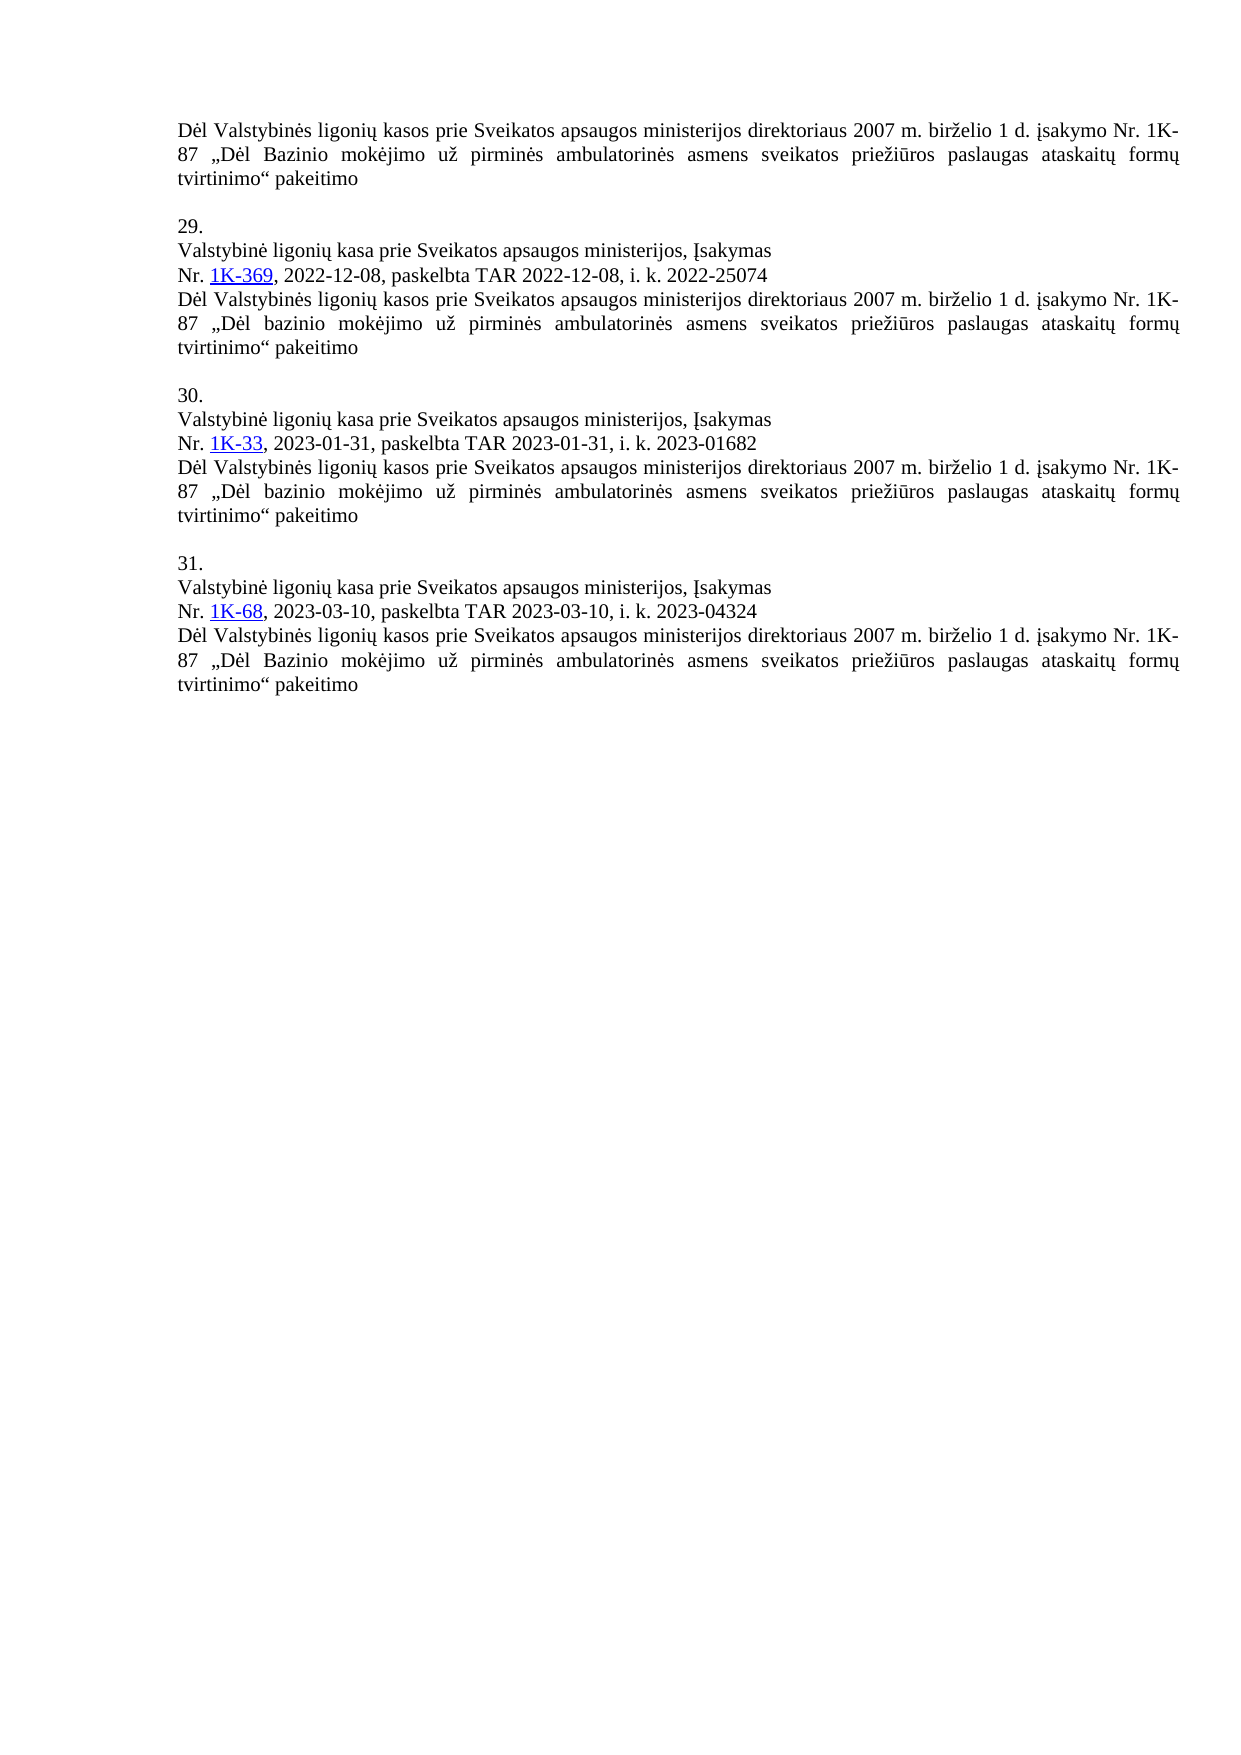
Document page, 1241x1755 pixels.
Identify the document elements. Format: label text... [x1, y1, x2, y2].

text Dėl Valstybinės ligonių kasos prie Sveikatos apsaugos ministerijos direktoriaus 2007 m. birželio 1 d. įsakymo Nr. 1K-87 „Dėl bazinio mokėjimo už pirminės ambulatorinės asmens sveikatos priežiūros paslaugas ataskaitų formų tvirtinimo“ pakeitimo [177, 287, 1181, 359]
text Nr. 1K-369, 2022-12-08, paskelbta TAR 2022-12-08, i. k. 2022-25074 [177, 262, 1181, 287]
text Valstybinė ligonių kasa prie Sveikatos apsaugos ministerijos, Įsakymas [177, 238, 1181, 262]
text 31. [177, 551, 1181, 575]
text 30. [177, 383, 1181, 407]
text Valstybinė ligonių kasa prie Sveikatos apsaugos ministerijos, Įsakymas [177, 575, 1181, 599]
text Dėl Valstybinės ligonių kasos prie Sveikatos apsaugos ministerijos direktoriaus 2007 m. birželio 1 d. įsakymo Nr. 1K-87 „Dėl bazinio mokėjimo už pirminės ambulatorinės asmens sveikatos priežiūros paslaugas ataskaitų formų tvirtinimo“ pakeitimo [177, 455, 1181, 527]
text Nr. 1K-68, 2023-03-10, paskelbta TAR 2023-03-10, i. k. 2023-04324 [177, 599, 1181, 623]
text Dėl Valstybinės ligonių kasos prie Sveikatos apsaugos ministerijos direktoriaus 2007 m. birželio 1 d. įsakymo Nr. 1K-87 „Dėl Bazinio mokėjimo už pirminės ambulatorinės asmens sveikatos priežiūros paslaugas ataskaitų formų tvirtinimo“ pakeitimo [177, 623, 1181, 696]
text Valstybinė ligonių kasa prie Sveikatos apsaugos ministerijos, Įsakymas [177, 407, 1181, 431]
text Dėl Valstybinės ligonių kasos prie Sveikatos apsaugos ministerijos direktoriaus 2007 m. birželio 1 d. įsakymo Nr. 1K-87 „Dėl Bazinio mokėjimo už pirminės ambulatorinės asmens sveikatos priežiūros paslaugas ataskaitų formų tvirtinimo“ pakeitimo [177, 118, 1181, 190]
text Nr. 1K-33, 2023-01-31, paskelbta TAR 2023-01-31, i. k. 2023-01682 [177, 431, 1181, 455]
text 29. [177, 214, 1181, 238]
